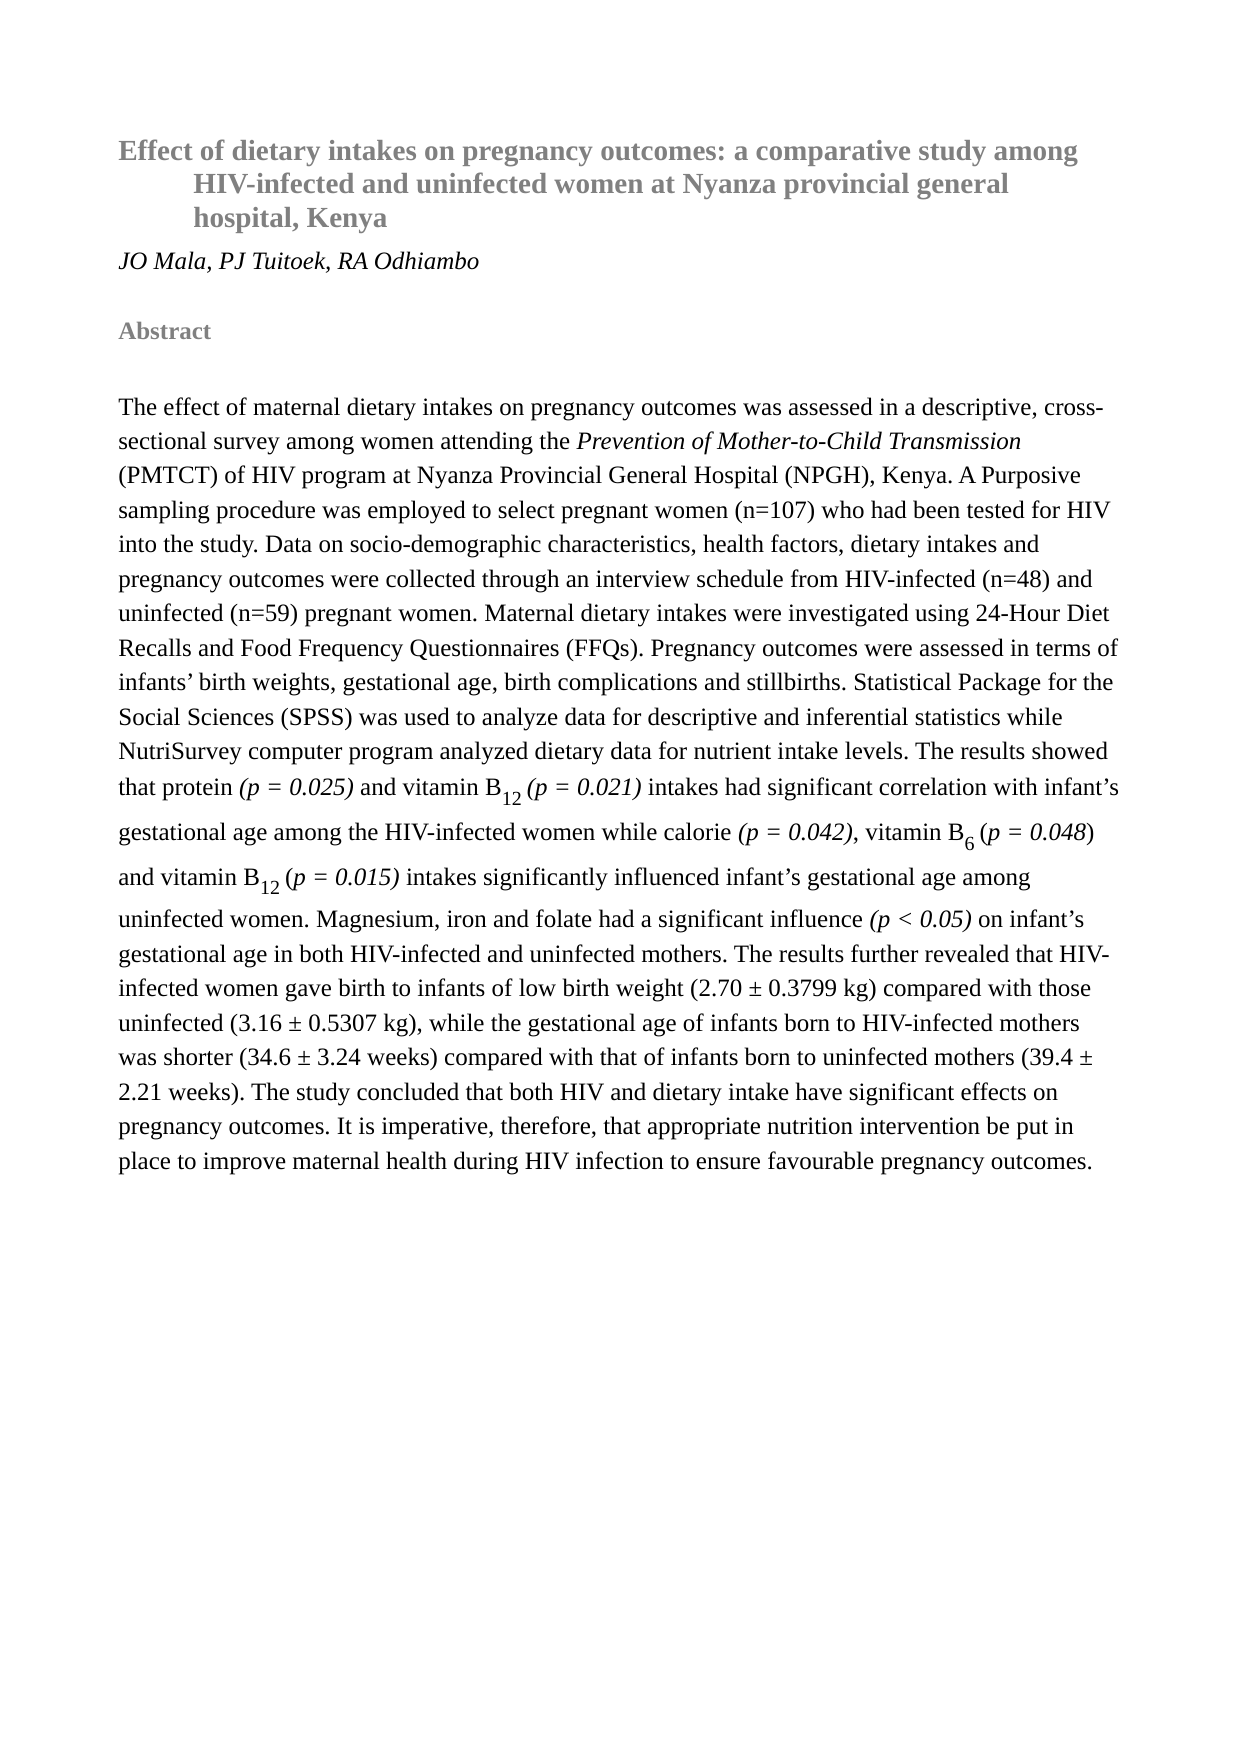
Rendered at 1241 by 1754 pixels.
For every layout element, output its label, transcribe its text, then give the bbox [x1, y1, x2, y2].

subtitle Abstract [118, 316, 1122, 344]
text JO Mala, PJ Tuitoek, RA Odhiambo [118, 246, 1122, 274]
text The effect of maternal dietary intakes on pregnancy outcomes was assessed in a descriptive, cross-sectional survey among women attending the Prevention of Mother-to-Child Transmission (PMTCT) of HIV program at Nyanza Provincial General Hospital (NPGH), Kenya. A Purposive sampling procedure was employed to select pregnant women (n=107) who had been tested for HIV into the study. Data on socio-demographic characteristics, health factors, dietary intakes and pregnancy outcomes were collected through an interview schedule from HIV-infected (n=48) and uninfected (n=59) pregnant women. Maternal dietary intakes were investigated using 24-Hour Diet Recalls and Food Frequency Questionnaires (FFQs). Pregnancy outcomes were assessed in terms of infants’ birth weights, gestational age, birth complications and stillbirths. Statistical Package for the Social Sciences (SPSS) was used to analyze data for descriptive and inferential statistics while NutriSurvey computer program analyzed dietary data for nutrient intake levels. The results showed that protein (p = 0.025) and vitamin B12 (p = 0.021) intakes had significant correlation with infant’s gestational age among the HIV-infected women while calorie (p = 0.042), vitamin B6 (p = 0.048) and vitamin B12 (p = 0.015) intakes significantly influenced infant’s gestational age among uninfected women. Magnesium, iron and folate had a significant influence (p < 0.05) on infant’s gestational age in both HIV-infected and uninfected mothers. The results further revealed that HIV-infected women gave birth to infants of low birth weight (2.70 ± 0.3799 kg) compared with those uninfected (3.16 ± 0.5307 kg), while the gestational age of infants born to HIV-infected mothers was shorter (34.6 ± 3.24 weeks) compared with that of infants born to uninfected mothers (39.4 ± 2.21 weeks). The study concluded that both HIV and dietary intake have significant effects on pregnancy outcomes. It is imperative, therefore, that appropriate nutrition intervention be put in place to improve maternal health during HIV infection to ensure favourable pregnancy outcomes. [118, 392, 1122, 1175]
subtitle Effect of dietary intakes on pregnancy outcomes: a comparative study among HIV-infected and uninfected women at Nyanza provincial general hospital, Kenya [118, 133, 1122, 233]
